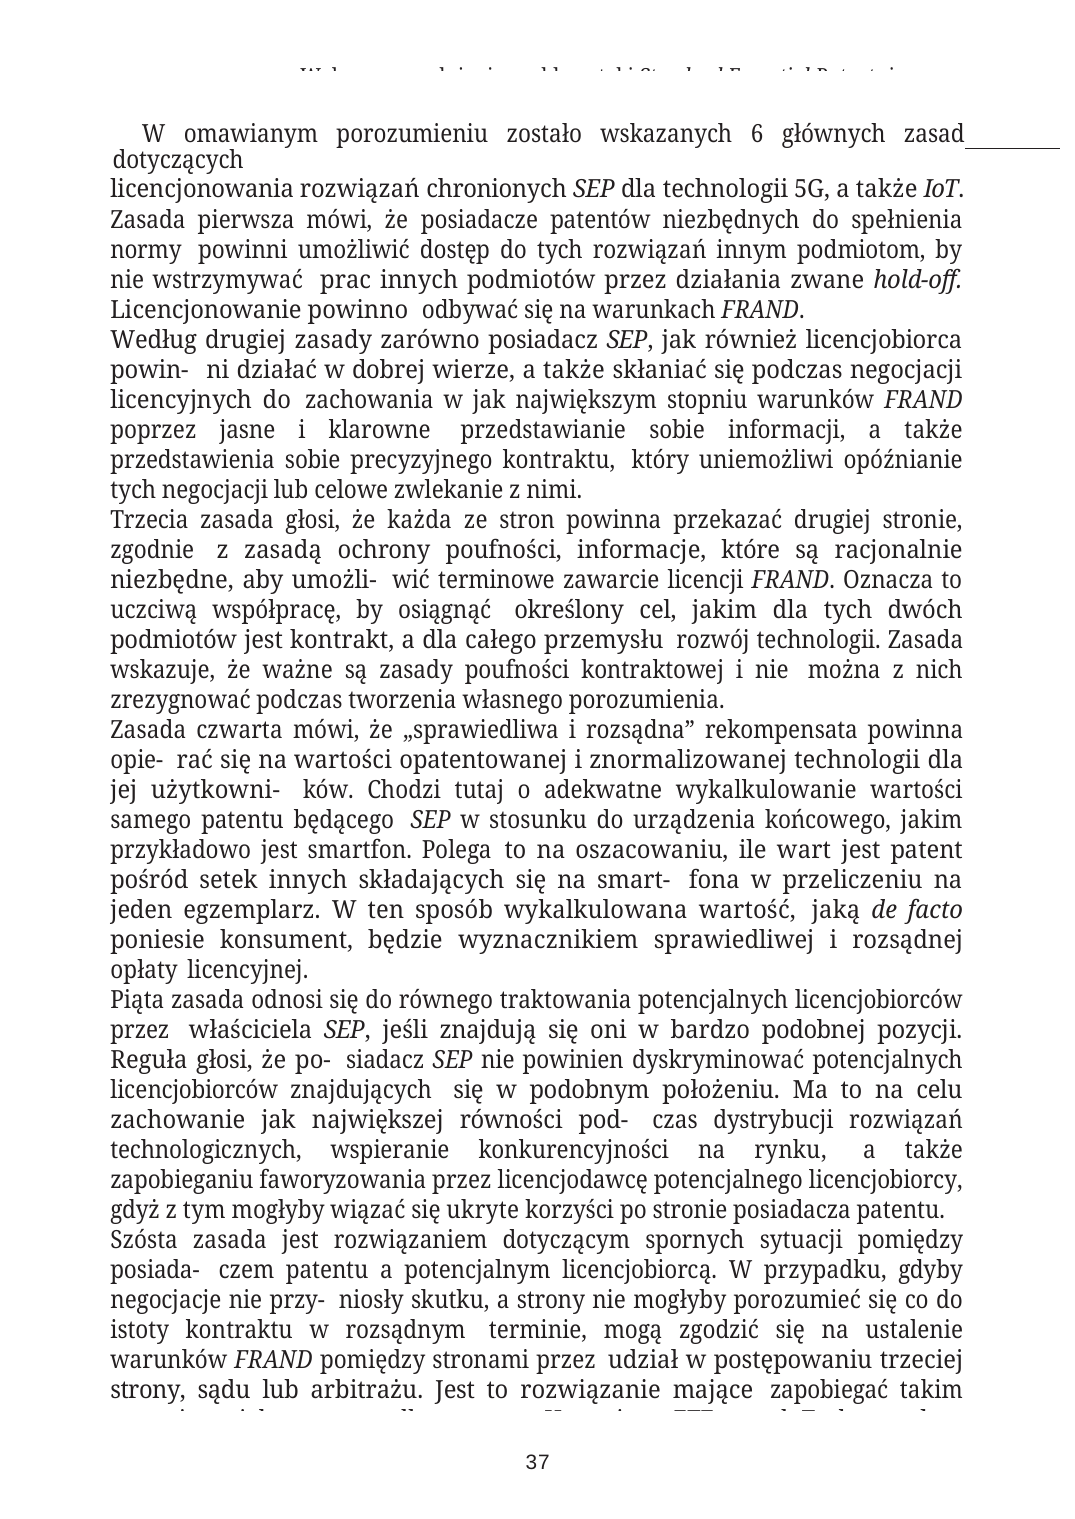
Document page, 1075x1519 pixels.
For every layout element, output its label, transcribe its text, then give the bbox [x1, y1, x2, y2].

text W omawianym porozumieniu zostało wskazanych 6 głównych zasad dotyczących [112, 122, 965, 174]
text Zasada pierwsza mówi, że posiadacze patentów niezbędnych do spełnienia normy powinni umożliwić dostęp do tych rozwiązań innym podmiotom, by nie wstrzymywać prac innych podmiotów przez działania zwane hold-off. Licencjonowanie powinno odbywać się na warunkach FRAND. [110, 204, 963, 324]
text 37 [525, 1450, 551, 1474]
text Szósta zasada jest rozwiązaniem dotyczącym spornych sytuacji pomiędzy posiada- czem patentu a potencjalnym licencjobiorcą. W przypadku, gdyby negocjacje nie przy- niosły skutku, a strony nie mogłyby porozumieć się co do istoty kontraktu w rozsądnym terminie, mogą zgodzić się na ustalenie warunków FRAND pomiędzy stronami przez udział w postępowaniu trzeciej strony, sądu lub arbitrażu. Jest to rozwiązanie mające zapobiegać takim sytuacjom, jak w przypadku sprawy Huawei vs ZTE przed Trybuna- łem Sprawiedliwości Unii Europejskiej, w której przez brak porozumienia posiadacz skierował do sądu powództwo o zaniechanie naruszenia. Zastosowanie w procesie licencjonowania bezstronnego uczestnika ma za zadanie skłonić strony do zawarcia kontraktu licencyjnego w rozsądnym czasie, ale również na warunkach, które będą zbieżne z polityką FRAND. [110, 1224, 963, 1411]
text licencjonowania rozwiązań chronionych SEP dla technologii 5G, a także IoT. [110, 174, 965, 204]
text Wybrane zagadnienia problematyki Standard Essential Patents i licencji FRAND [300, 64, 964, 89]
text Zasada czwarta mówi, że „sprawiedliwa i rozsądna” rekompensata powinna opie- rać się na wartości opatentowanej i znormalizowanej technologii dla jej użytkowni- ków. Chodzi tutaj o adekwatne wykalkulowanie wartości samego patentu będącego SEP w stosunku do urządzenia końcowego, jakim przykładowo jest smartfon. Polega to na oszacowaniu, ile wart jest patent pośród setek innych składających się na smart- fona w przeliczeniu na jeden egzemplarz. W ten sposób wykalkulowana wartość, jaką de facto poniesie konsument, będzie wyznacznikiem sprawiedliwej i rozsądnej opłaty licencyjnej. [110, 714, 963, 984]
text Piąta zasada odnosi się do równego traktowania potencjalnych licencjobiorców przez właściciela SEP, jeśli znajdują się oni w bardzo podobnej pozycji. Reguła głosi, że po- siadacz SEP nie powinien dyskryminować potencjalnych licencjobiorców znajdujących się w podobnym położeniu. Ma to na celu zachowanie jak największej równości pod- czas dystrybucji rozwiązań technologicznych, wspieranie konkurencyjności na rynku, a także zapobieganiu faworyzowania przez licencjodawcę potencjalnego licencjobiorcy, gdyż z tym mogłyby wiązać się ukryte korzyści po stronie posiadacza patentu. [110, 984, 963, 1224]
text Trzecia zasada głosi, że każda ze stron powinna przekazać drugiej stronie, zgodnie z zasadą ochrony poufności, informacje, które są racjonalnie niezbędne, aby umożli- wić terminowe zawarcie licencji FRAND. Oznacza to uczciwą współpracę, by osiągnąć określony cel, jakim dla tych dwóch podmiotów jest kontrakt, a dla całego przemysłu rozwój technologii. Zasada wskazuje, że ważne są zasady poufności kontraktowej i nie można z nich zrezygnować podczas tworzenia własnego porozumienia. [110, 504, 963, 714]
text Według drugiej zasady zarówno posiadacz SEP, jak również licencjobiorca powin- ni działać w dobrej wierze, a także skłaniać się podczas negocjacji licencyjnych do zachowania w jak największym stopniu warunków FRAND poprzez jasne i klarowne przedstawianie sobie informacji, a także przedstawienia sobie precyzyjnego kontraktu, który uniemożliwi opóźnianie tych negocjacji lub celowe zwlekanie z nimi. [110, 324, 963, 504]
